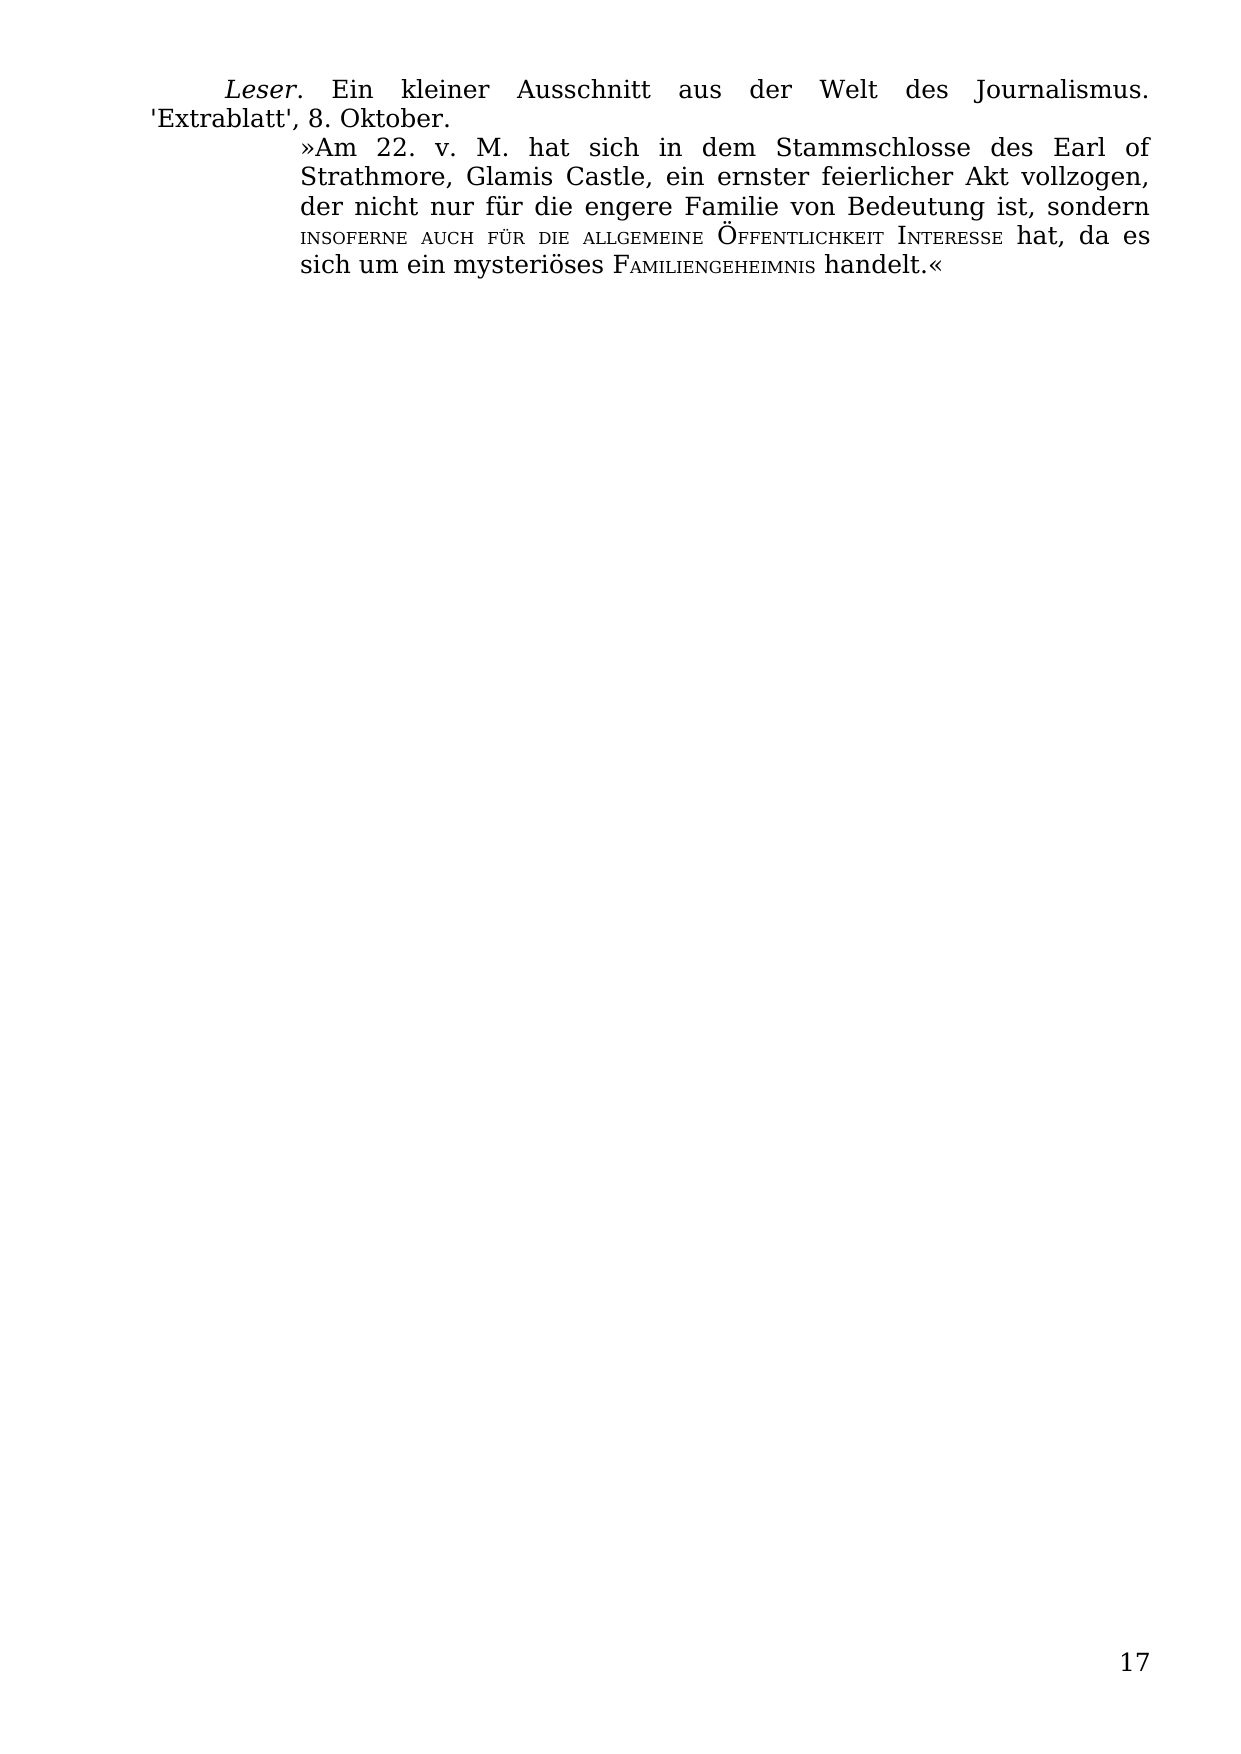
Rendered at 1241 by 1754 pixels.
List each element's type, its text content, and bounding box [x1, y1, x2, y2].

text »Am 22. v. M. hat sich in dem Stammschlosse des Earl of Strathmore, Glamis Castle, ein ernster feierlicher Akt vollzogen, der nicht nur für die engere Familie von Bedeutung ist, sondern insoferne auch für die allgemeine Öffentlichkeit Interesse hat, da es sich um ein mysteriöses Familiengeheimnis handelt.« [300, 133, 1151, 279]
text Leser. Ein kleiner Ausschnitt aus der Welt des Journalismus. 'Extrablatt', 8. Oktober. [150, 75, 1151, 133]
